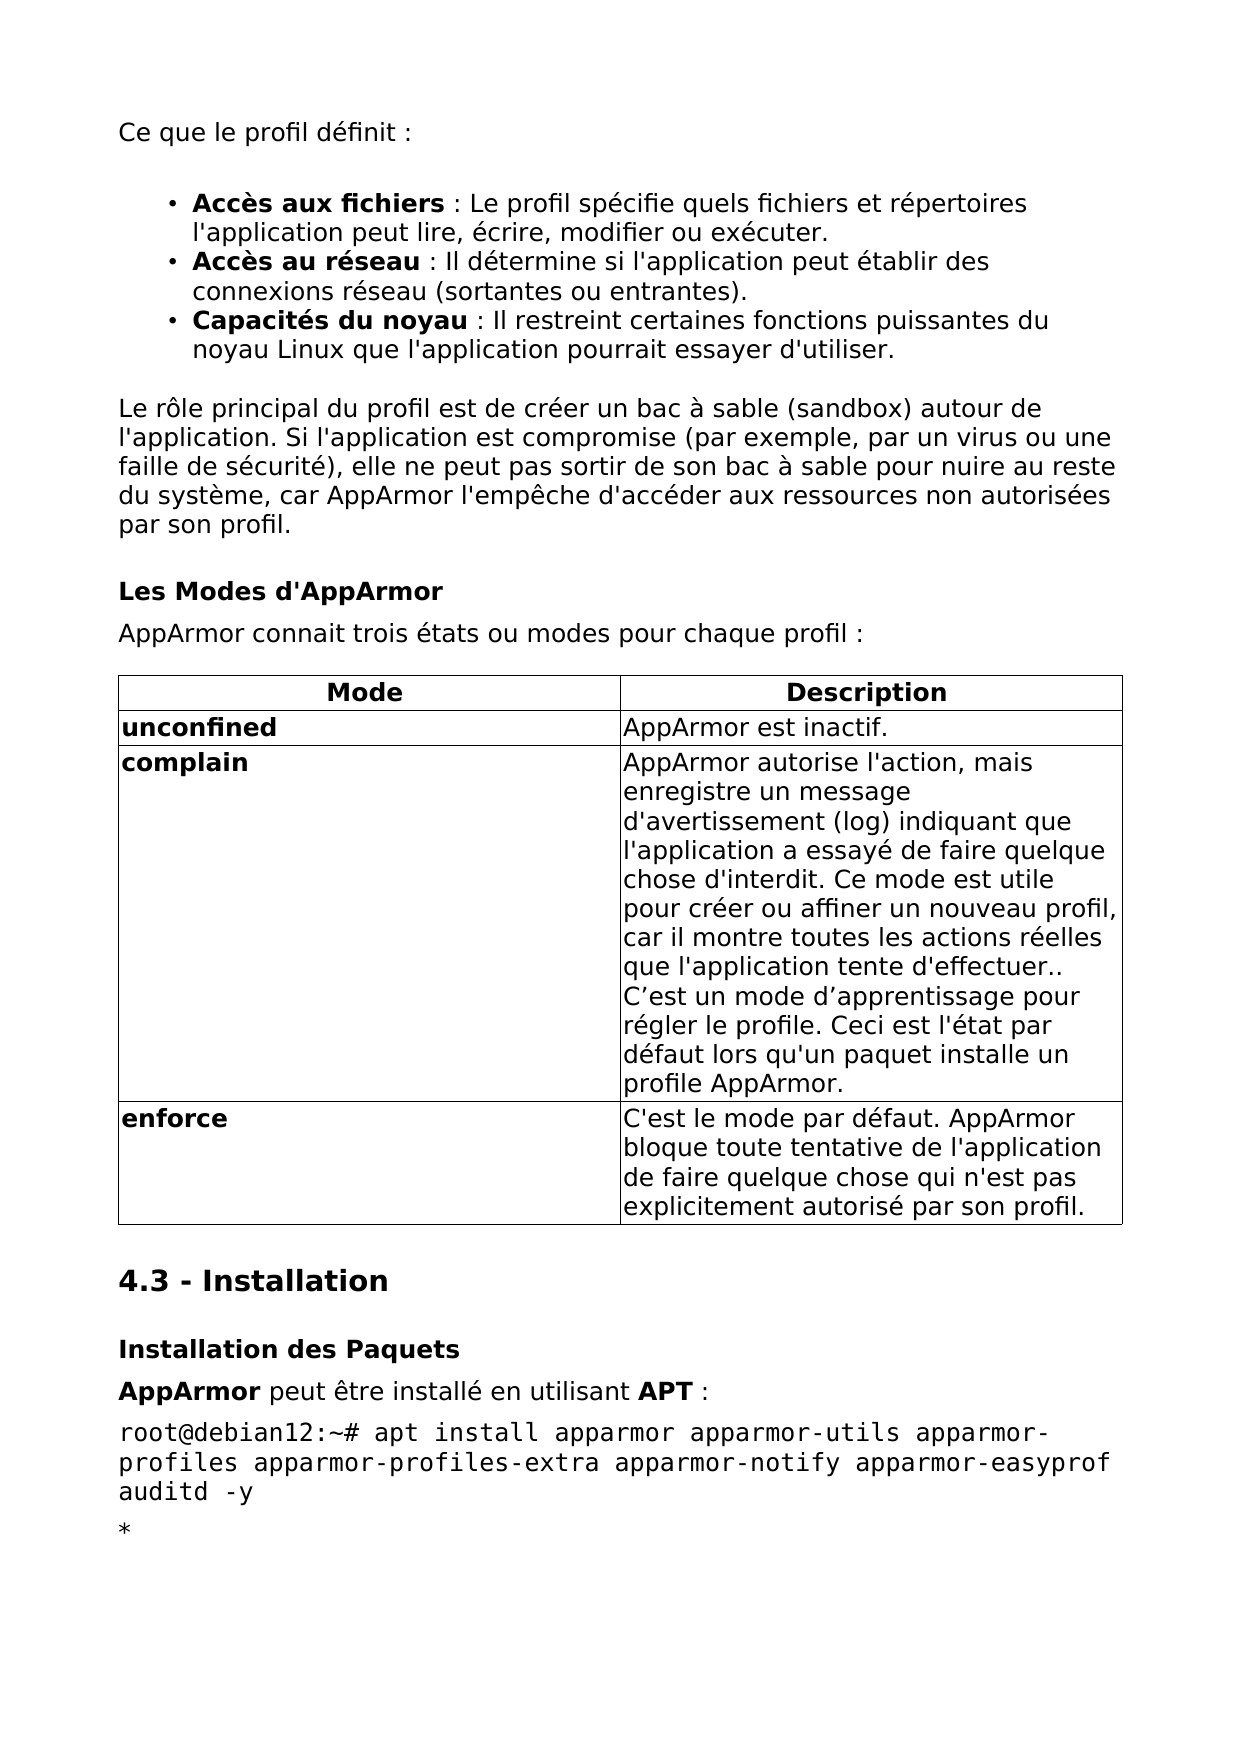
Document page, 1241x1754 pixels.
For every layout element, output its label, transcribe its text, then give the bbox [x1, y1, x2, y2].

table_cell unconfined [119, 711, 620, 745]
table_header Mode [119, 676, 620, 710]
table_cell complain [119, 746, 620, 1101]
subtitle Les Modes d'AppArmor [118, 577, 1122, 606]
text Le rôle principal du profil est de créer un bac à sable (sandbox) autour de l'application. Si l'application est compromise (par exemple, par un virus ou une faille de sécurité), elle ne peut pas sortir de son bac à sable pour nuire au reste du système, car AppArmor l'empêche d'accéder aux ressources non autorisées par son profil. [118, 394, 1122, 539]
text * [118, 1518, 1122, 1547]
list Capacités du noyau : Il restreint certaines fonctions puissantes du noyau Linux que l'application pourrait essayer d'utiliser. [177, 306, 1122, 364]
table_cell AppArmor est inactif. [621, 711, 1122, 745]
text Ce que le profil définit : [118, 118, 1122, 147]
table_cell AppArmor autorise l'action, mais enregistre un message d'avertissement (log) indiquant que l'application a essayé de faire quelque chose d'interdit. Ce mode est utile pour créer ou affiner un nouveau profil, car il montre toutes les actions réelles que l'application tente d'effectuer.. C’est un mode d’apprentissage pour régler le profile. Ceci est l'état par défaut lors qu'un paquet installe un profile AppArmor. [621, 746, 1122, 1101]
table_cell enforce [119, 1102, 620, 1224]
table_cell C'est le mode par défaut. AppArmor bloque toute tentative de l'application de faire quelque chose qui n'est pas explicitement autorisé par son profil. [621, 1102, 1122, 1224]
text root@debian12:~# apt install apparmor apparmor-utils apparmor-profiles apparmor-profiles-extra apparmor-notify apparmor-easyprof auditd -y [118, 1419, 1122, 1506]
list Accès au réseau : Il détermine si l'application peut établir des connexions réseau (sortantes ou entrantes). [177, 248, 1122, 306]
table_header Description [621, 676, 1122, 710]
list Accès aux fichiers : Le profil spécifie quels fichiers et répertoires l'application peut lire, écrire, modifier ou exécuter. [177, 189, 1122, 248]
text AppArmor peut être installé en utilisant APT : [118, 1377, 1122, 1406]
text AppArmor connait trois états ou modes pour chaque profil : [118, 619, 1122, 648]
subtitle 4.3 - Installation [118, 1264, 1122, 1298]
subtitle Installation des Paquets [118, 1335, 1122, 1364]
